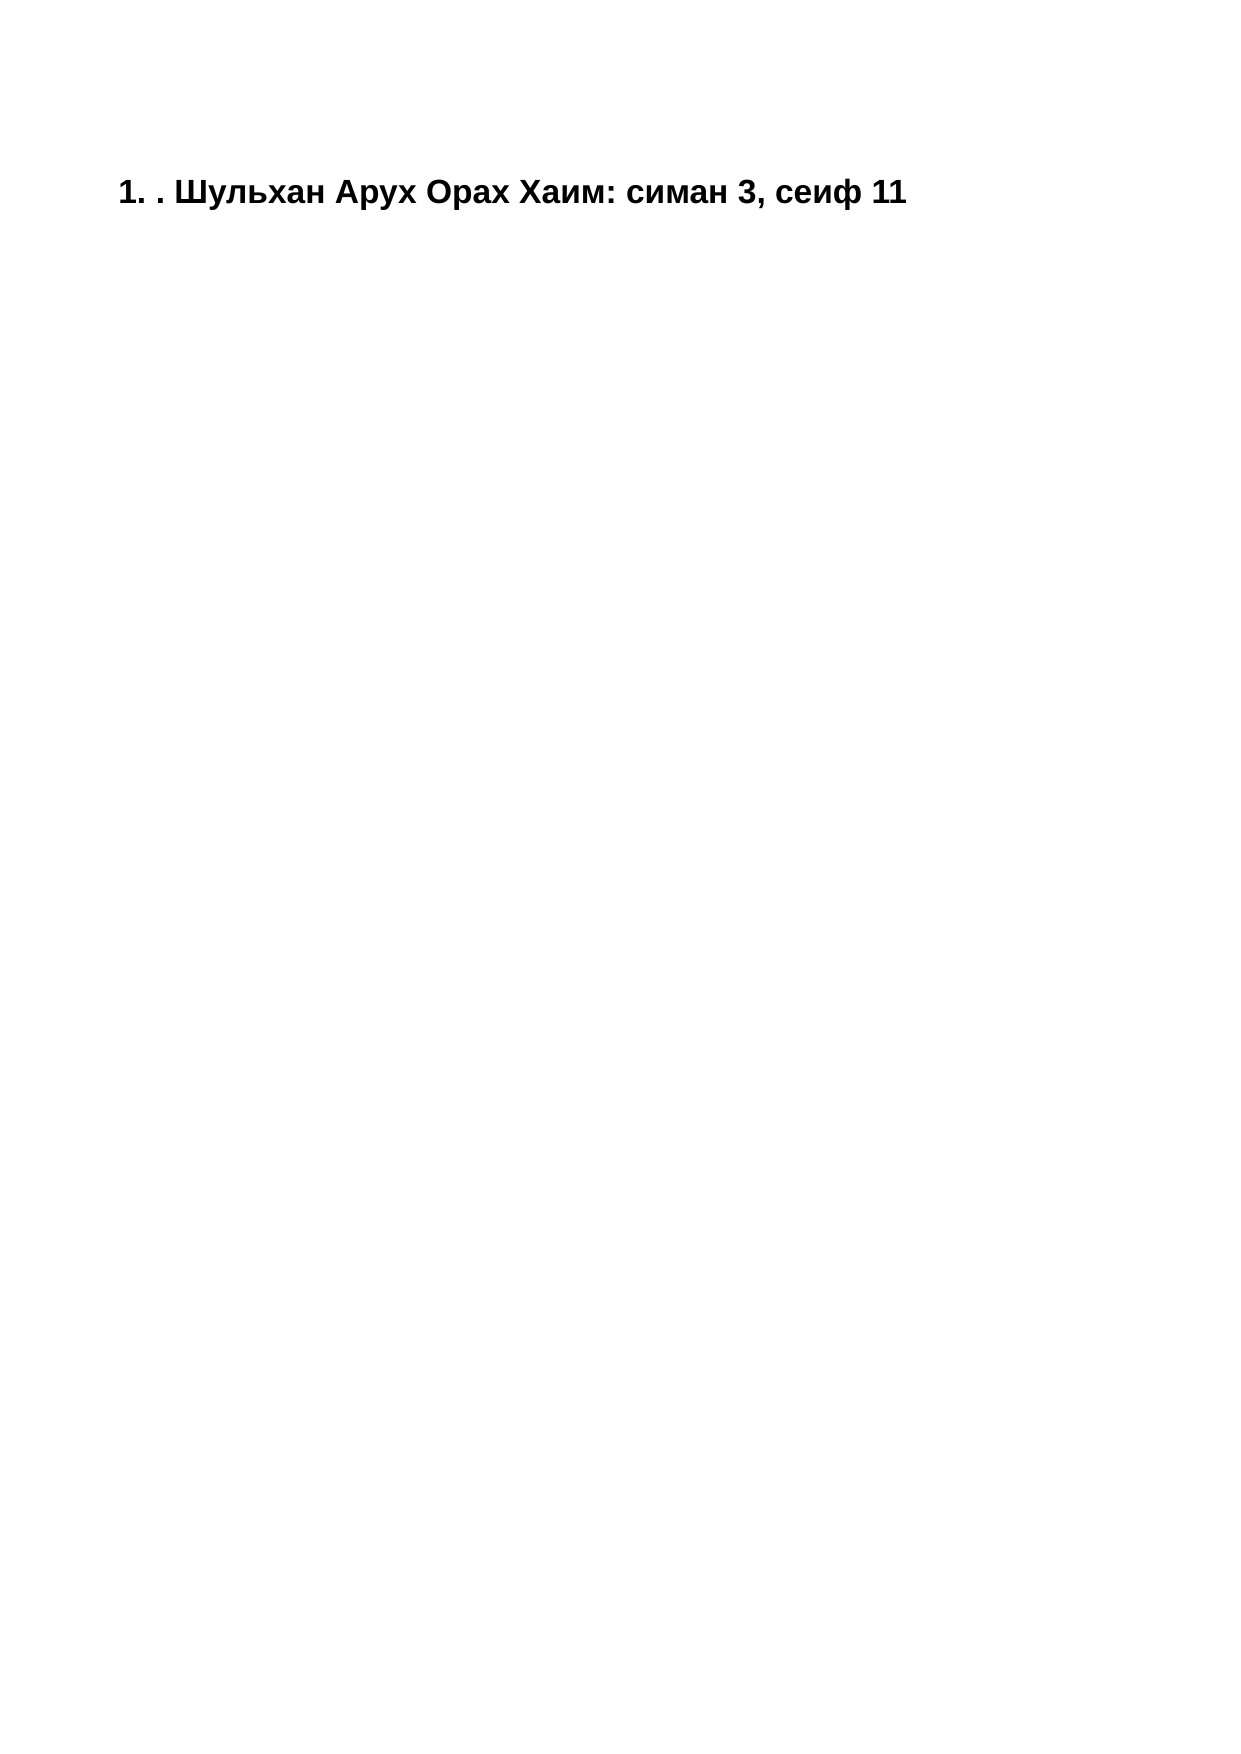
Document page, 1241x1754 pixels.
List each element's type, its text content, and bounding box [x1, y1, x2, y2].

subtitle . Шульхан Арух Орах Хаим: симан 3, сеиф 11 [118, 147, 1122, 176]
